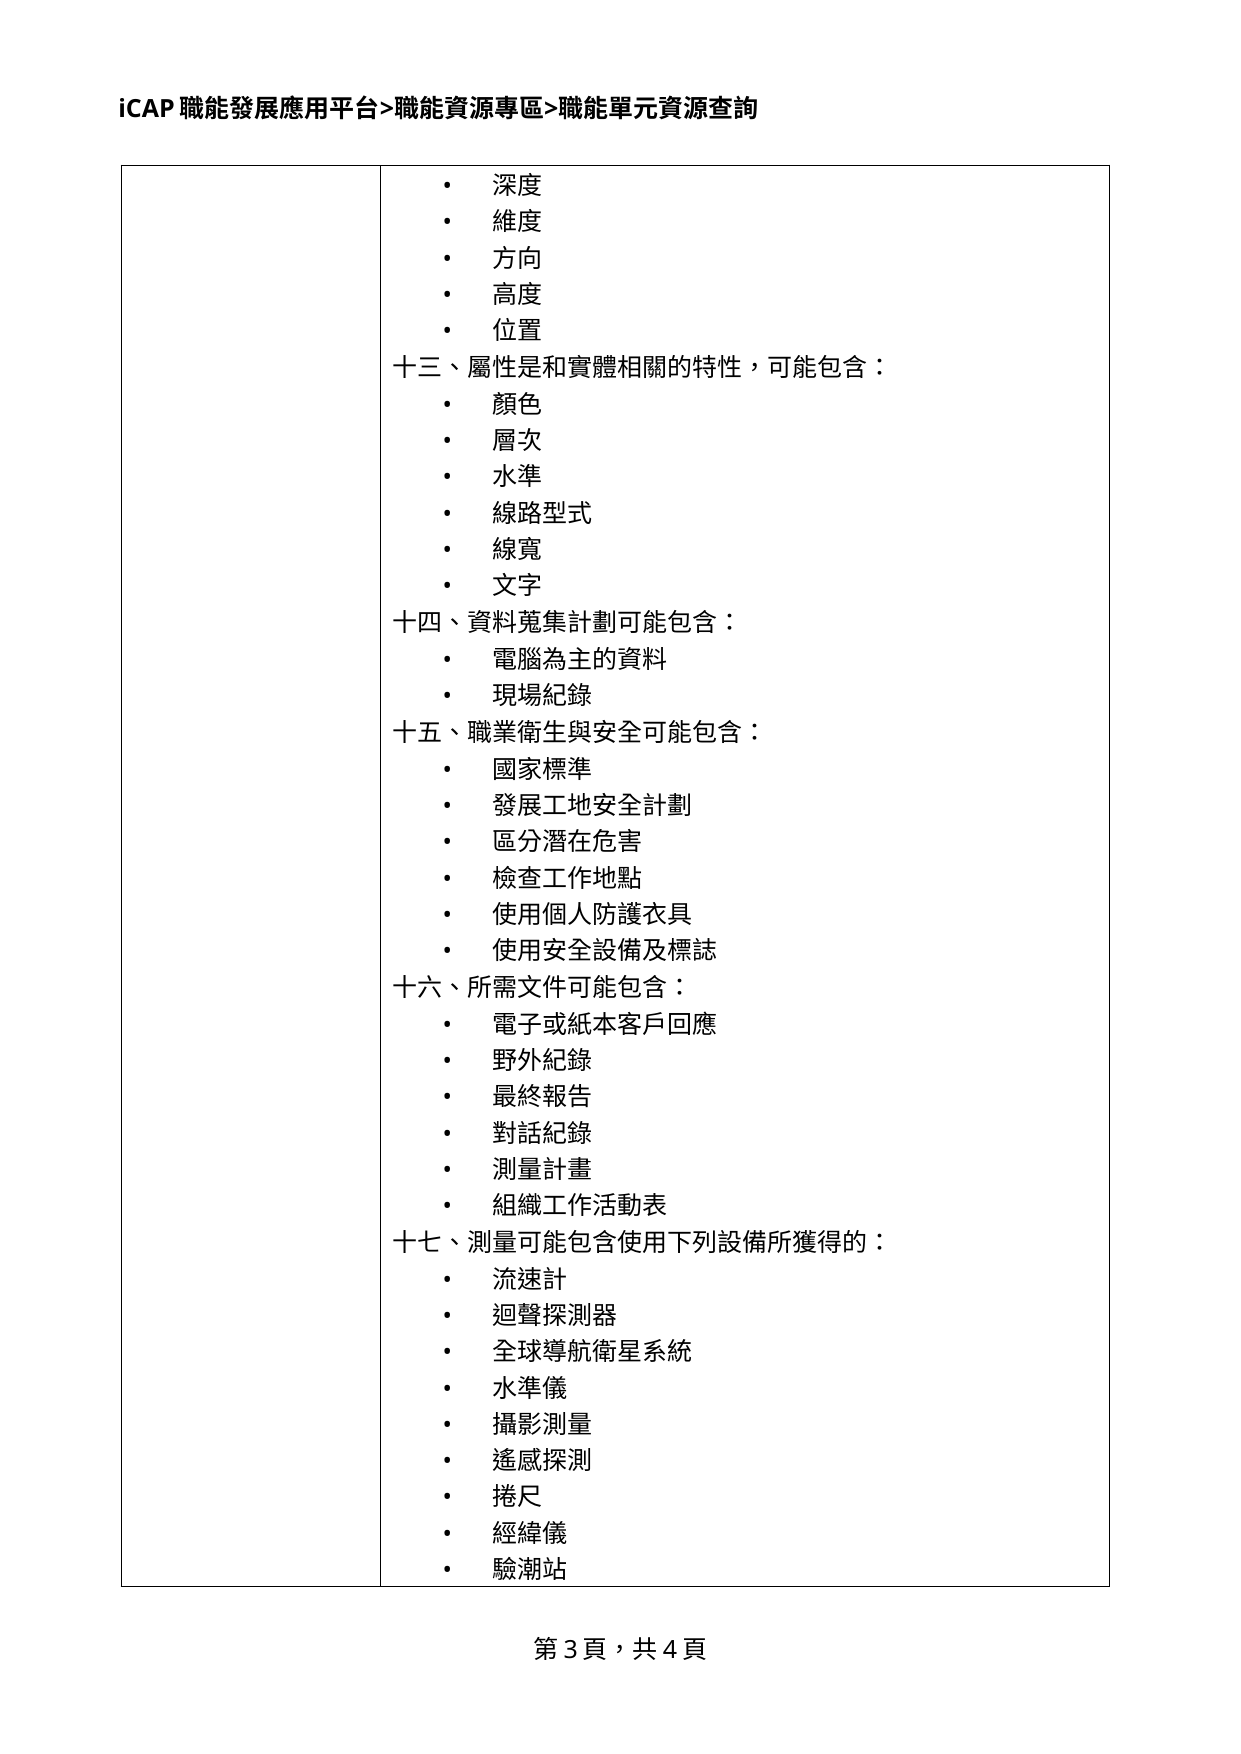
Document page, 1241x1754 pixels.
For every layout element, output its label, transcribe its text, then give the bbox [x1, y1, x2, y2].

table_cell [122, 166, 380, 1586]
table_cell 設備可能包含： 全球導航衛星系統 水準儀 捲尺 製造商說明書可能包含： 設備說明書 操作手冊 組織準則可能包含： 倫理規範 公司政策 相關工作與服務功能的法規 手冊 職業衛生與安全政策及程序 員工實務、工作角色及責任概要守則 資料可能為：包含下列儀器所蒐集的資料： 迴聲探測器 全球導航衛星系統 水準儀 攝影測量 遙感探測 經緯儀 全測站 關於 深度 維度 方向 高度 位置 屬性是和實體相關的特性，可能包含： 顏色 層次 水準 線路型式 線寬 文字 資料蒐集計劃可能包含： 電腦為主的資料 現場紀錄 職業衛生與安全可能包含： 國家標準 發展工地安全計劃 區分潛在危害 檢查工作地點 使用個人防護衣具 使用安全設備及標誌 所需文件可能包含： 電子或紙本客戶回應 野外紀錄 最終報告 對話紀錄 測量計畫 組織工作活動表 測量可能包含使用下列設備所獲得的： 流速計 迴聲探測器 全球導航衛星系統 水準儀 攝影測量 遙感探測 捲尺 經緯儀 驗潮站 全測站 專案計劃書代表： 測量資料及其要求的詳細技術性描述 相關人員可能包含： 管理者 現場人員 主管 測量師 [381, 166, 1109, 1586]
